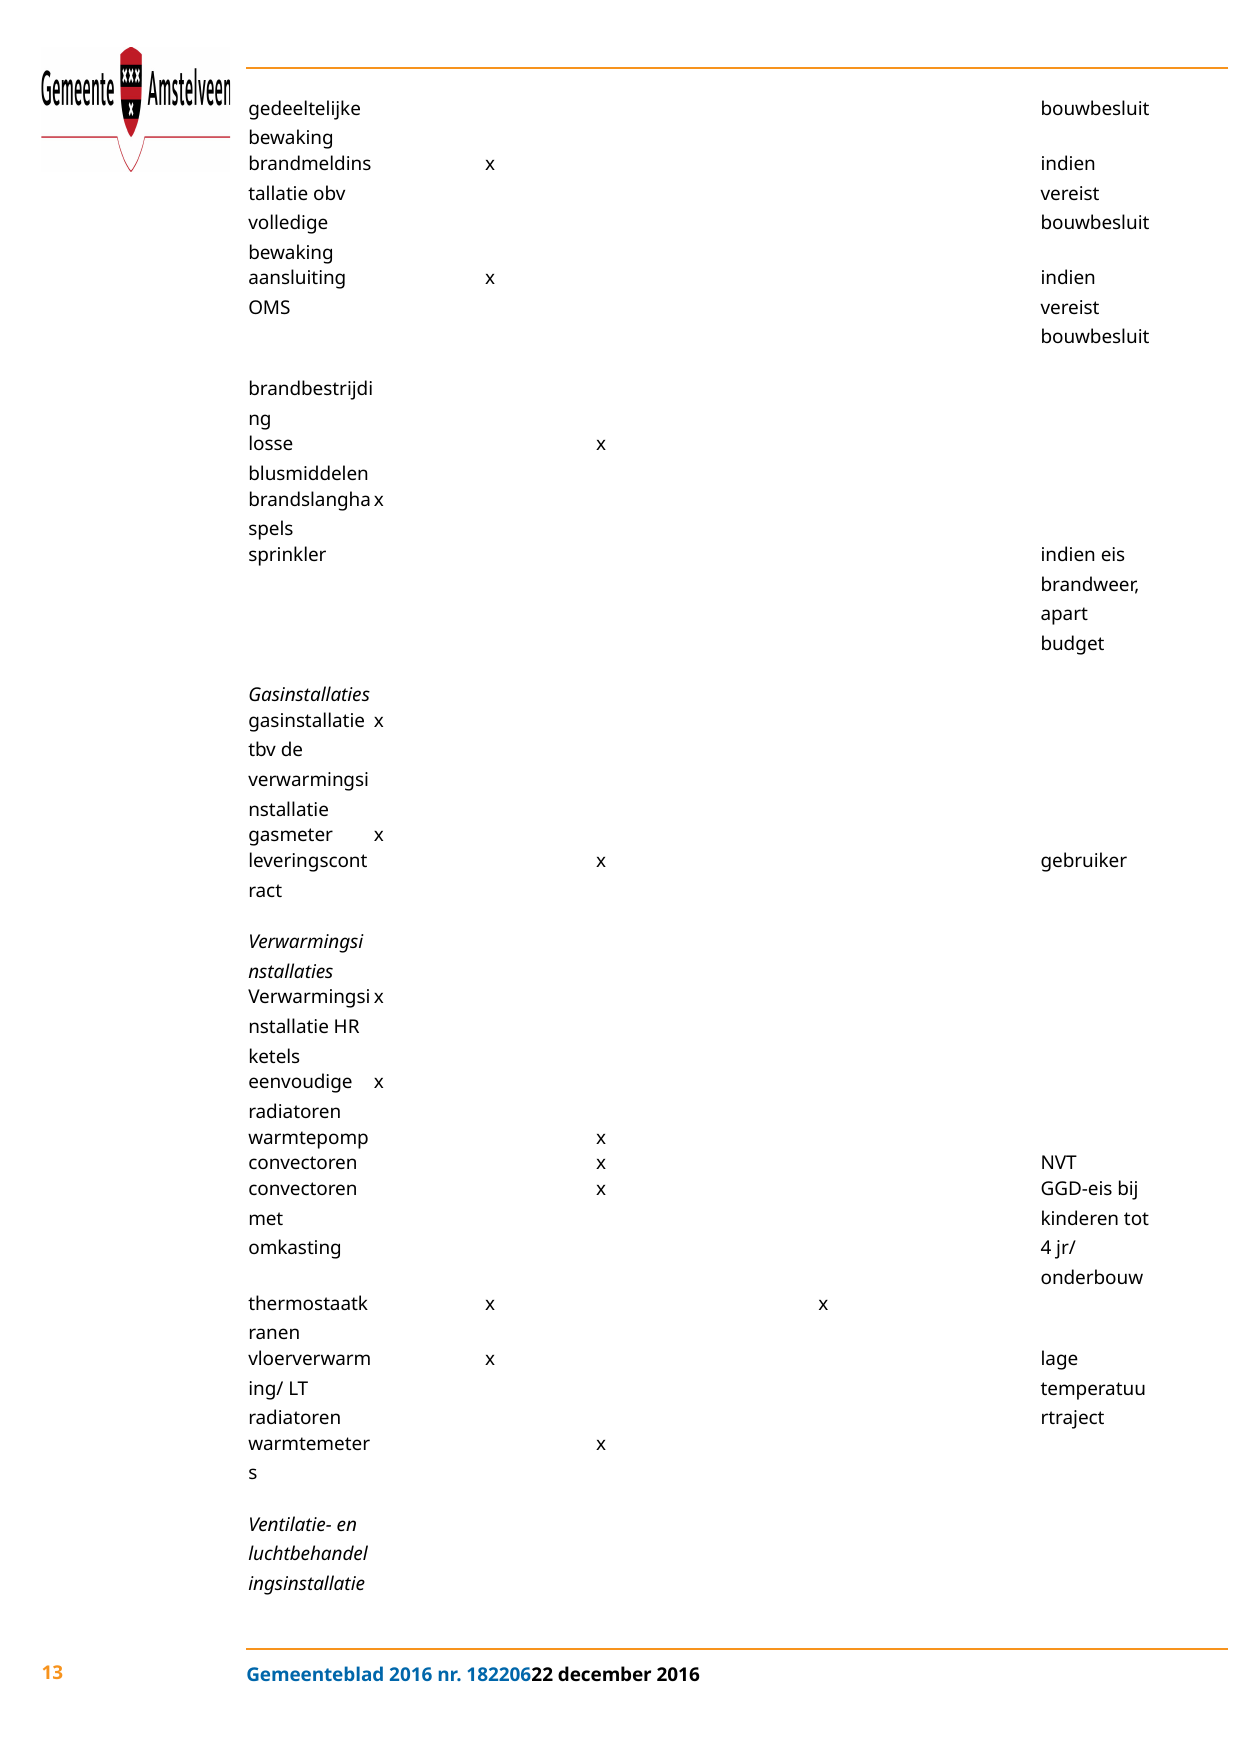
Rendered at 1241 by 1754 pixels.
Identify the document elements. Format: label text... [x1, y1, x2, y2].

table_cell [1040, 350, 1152, 375]
table_cell x [374, 707, 485, 822]
table_cell [818, 707, 929, 822]
table_cell [596, 265, 707, 349]
table_cell [374, 1150, 485, 1175]
table_cell [707, 822, 818, 847]
table_cell [818, 350, 929, 375]
table_cell [818, 656, 929, 681]
table_cell [818, 486, 929, 541]
table_cell [707, 707, 818, 822]
table_cell x [485, 150, 596, 264]
table_cell [485, 1124, 596, 1149]
table_cell [596, 707, 707, 822]
table_cell [248, 1485, 374, 1511]
table_cell [485, 681, 596, 707]
table_cell [485, 95, 596, 150]
table_cell convectoren [248, 1150, 374, 1175]
table_cell [374, 375, 485, 431]
table_cell [485, 847, 596, 903]
table_cell [485, 1175, 596, 1290]
table_cell Gasinstallaties [248, 681, 374, 707]
table_cell [707, 486, 818, 541]
table_cell thermostaatkranen [248, 1290, 374, 1345]
table_cell x [596, 1150, 707, 1175]
table_cell [596, 1345, 707, 1430]
table_cell [1040, 1430, 1152, 1485]
table_cell [929, 1345, 1040, 1430]
table_cell [818, 1124, 929, 1149]
table_cell [596, 681, 707, 707]
table_cell [929, 95, 1040, 150]
table_cell [596, 1290, 707, 1345]
table_cell [707, 903, 818, 928]
table_cell [818, 928, 929, 984]
table_cell [707, 1150, 818, 1175]
table_cell x [818, 1290, 929, 1345]
table_cell x [374, 984, 485, 1068]
table_cell [1040, 1124, 1152, 1149]
table_cell [818, 1345, 929, 1430]
table_cell [818, 903, 929, 928]
table_cell [485, 707, 596, 822]
table_cell [707, 984, 818, 1068]
table_cell [485, 541, 596, 656]
table_cell [707, 95, 818, 150]
table_cell [485, 350, 596, 375]
table_cell [485, 1430, 596, 1485]
table_cell [485, 431, 596, 486]
table_cell [596, 656, 707, 681]
table_cell [596, 822, 707, 847]
table_cell [485, 984, 596, 1068]
table_cell leveringscontract [248, 847, 374, 903]
table_cell [707, 681, 818, 707]
table_cell sprinkler [248, 541, 374, 656]
table_cell [818, 1069, 929, 1124]
table_cell [485, 375, 596, 431]
table_cell [596, 984, 707, 1068]
table_cell gebruiker [1040, 847, 1152, 903]
table_cell [248, 903, 374, 928]
table_cell [929, 928, 1040, 984]
table_cell [707, 1511, 818, 1596]
table_cell [929, 1069, 1040, 1124]
table_cell Ventilatie- en luchtbehandelingsinstallatie [248, 1511, 374, 1596]
table_cell [596, 1511, 707, 1596]
table_cell [707, 656, 818, 681]
table_cell [929, 541, 1040, 656]
table_cell [374, 656, 485, 681]
table_cell warmtepomp [248, 1124, 374, 1149]
table_cell [929, 265, 1040, 349]
table_cell indien eis brandweer, apart budget [1040, 541, 1152, 656]
table_cell [596, 541, 707, 656]
table_cell [485, 486, 596, 541]
table_cell [929, 822, 1040, 847]
table_cell [1040, 681, 1152, 707]
table_cell x [374, 486, 485, 541]
table_cell [374, 350, 485, 375]
table_cell [485, 822, 596, 847]
table_cell [929, 1150, 1040, 1175]
table_cell x [596, 431, 707, 486]
table_cell [596, 928, 707, 984]
table_cell [707, 1430, 818, 1485]
table_cell x [596, 847, 707, 903]
table_cell [929, 375, 1040, 431]
table_cell [374, 1124, 485, 1149]
table_cell [1040, 486, 1152, 541]
table_cell [818, 822, 929, 847]
table_cell [1040, 707, 1152, 822]
table_cell convectoren met omkasting [248, 1175, 374, 1290]
table_cell x [596, 1175, 707, 1290]
table_cell [929, 1511, 1040, 1596]
table_cell [374, 150, 485, 264]
table_cell [818, 1150, 929, 1175]
table_cell [707, 847, 818, 903]
table_cell [707, 1069, 818, 1124]
table_cell [1040, 431, 1152, 486]
table_cell [374, 903, 485, 928]
table_cell [485, 1511, 596, 1596]
table_cell [707, 1290, 818, 1345]
table_cell [818, 847, 929, 903]
table_cell losse blusmiddelen [248, 431, 374, 486]
table_cell [374, 1290, 485, 1345]
table_cell [1040, 984, 1152, 1068]
table_cell [1040, 903, 1152, 928]
table_cell [1040, 1511, 1152, 1596]
table_cell indien vereist bouwbesluit [1040, 265, 1152, 349]
table_cell [1040, 1069, 1152, 1124]
table_cell [707, 431, 818, 486]
table_cell [374, 1485, 485, 1511]
table_cell [929, 1485, 1040, 1511]
table_cell Verwarmingsinstallaties [248, 928, 374, 984]
table_cell [485, 903, 596, 928]
table_cell x [596, 1430, 707, 1485]
table_cell [374, 95, 485, 150]
table_cell [818, 984, 929, 1068]
table_cell [374, 1430, 485, 1485]
table_cell [374, 1345, 485, 1430]
table_cell gedeeltelijke bewaking [248, 95, 374, 150]
table_cell x [374, 1069, 485, 1124]
table_cell [707, 1175, 818, 1290]
table_cell [485, 1485, 596, 1511]
table_cell [596, 150, 707, 264]
table_cell brandbestrijding [248, 375, 374, 431]
table_cell [596, 375, 707, 431]
table_cell [929, 486, 1040, 541]
table_cell [1040, 928, 1152, 984]
table_cell [374, 431, 485, 486]
table_cell [818, 1175, 929, 1290]
table_cell [818, 541, 929, 656]
table_cell [818, 150, 929, 264]
table_cell [248, 656, 374, 681]
table_cell [707, 928, 818, 984]
table_cell [929, 1290, 1040, 1345]
table_cell [929, 847, 1040, 903]
table_cell [374, 847, 485, 903]
table_cell [929, 903, 1040, 928]
table_cell lage temperatuurtraject [1040, 1345, 1152, 1430]
table_cell Verwarmingsinstallatie HR ketels [248, 984, 374, 1068]
table_cell [485, 1069, 596, 1124]
table_cell [596, 1485, 707, 1511]
table_cell brandmeldinstallatie obv volledige bewaking [248, 150, 374, 264]
table_cell [596, 903, 707, 928]
table_cell [374, 1511, 485, 1596]
table_cell [596, 350, 707, 375]
table_cell [374, 265, 485, 349]
table_cell [374, 928, 485, 984]
table_cell [1040, 656, 1152, 681]
table_cell [818, 681, 929, 707]
table_cell [929, 150, 1040, 264]
table_cell vloerverwarming/ LT radiatoren [248, 1345, 374, 1430]
table_cell [707, 265, 818, 349]
table_cell [929, 1430, 1040, 1485]
picture [41, 47, 231, 172]
table_cell [818, 1511, 929, 1596]
table_cell [374, 1175, 485, 1290]
table_cell gasinstallatie tbv de verwarmingsinstallatie [248, 707, 374, 822]
table_cell [929, 1124, 1040, 1149]
table_cell [707, 1345, 818, 1430]
table_cell [929, 431, 1040, 486]
table_cell [929, 984, 1040, 1068]
table_cell eenvoudige radiatoren [248, 1069, 374, 1124]
table_cell [707, 1485, 818, 1511]
table_cell [707, 350, 818, 375]
table_cell [596, 486, 707, 541]
table_cell [818, 1430, 929, 1485]
table_cell [1040, 375, 1152, 431]
table_cell [596, 95, 707, 150]
table_cell warmtemeters [248, 1430, 374, 1485]
table_cell [707, 150, 818, 264]
table_cell [929, 350, 1040, 375]
table_cell x [485, 1290, 596, 1345]
table_cell [248, 350, 374, 375]
table_cell [818, 265, 929, 349]
table_cell [1040, 1485, 1152, 1511]
table_cell [485, 928, 596, 984]
table_cell [818, 375, 929, 431]
table_cell bouwbesluit [1040, 95, 1152, 150]
table_cell gasmeter [248, 822, 374, 847]
table_cell [485, 656, 596, 681]
table_cell [818, 431, 929, 486]
table_cell x [485, 265, 596, 349]
table_cell [818, 1485, 929, 1511]
table_cell [1040, 822, 1152, 847]
table_cell [485, 1150, 596, 1175]
table_cell [374, 681, 485, 707]
table_cell GGD-eis bij kinderen tot 4 jr/ onderbouw [1040, 1175, 1152, 1290]
table_cell x [374, 822, 485, 847]
table_cell x [485, 1345, 596, 1430]
table_cell [929, 707, 1040, 822]
table_cell indien vereist bouwbesluit [1040, 150, 1152, 264]
table_cell brandslanghaspels [248, 486, 374, 541]
table_cell [818, 95, 929, 150]
table_cell x [596, 1124, 707, 1149]
table_cell [707, 541, 818, 656]
table_cell NVT [1040, 1150, 1152, 1175]
table_cell [374, 541, 485, 656]
table_cell [929, 1175, 1040, 1290]
table_cell [929, 681, 1040, 707]
table_cell [707, 375, 818, 431]
table_cell [929, 656, 1040, 681]
table_cell [707, 1124, 818, 1149]
table_cell [1040, 1290, 1152, 1345]
table_cell aansluiting OMS [248, 265, 374, 349]
table_cell [596, 1069, 707, 1124]
